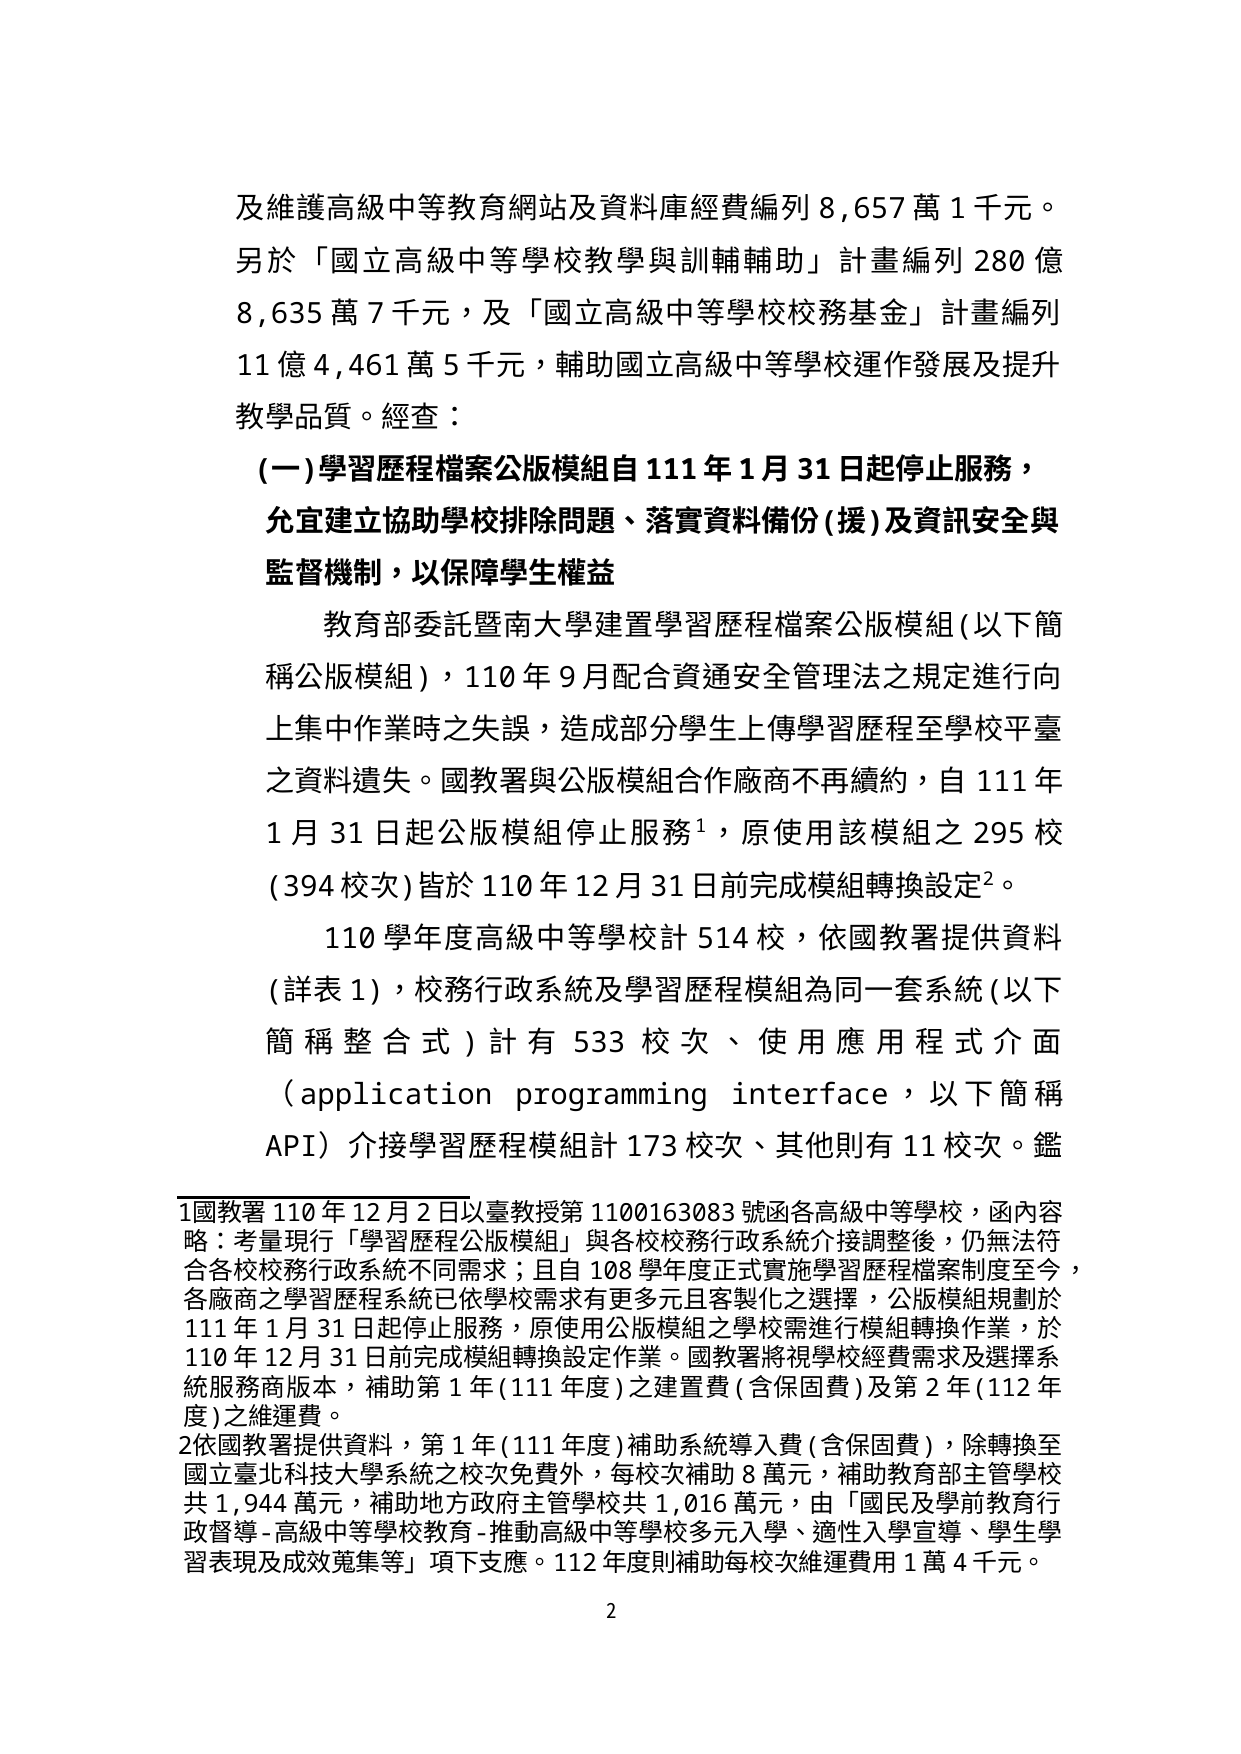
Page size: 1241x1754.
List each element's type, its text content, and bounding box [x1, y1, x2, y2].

text 及維護高級中等教育網站及資料庫經費編列8,657萬1千元。另於「國立高級中等學校教學與訓輔輔助」計畫編列280億8,635萬7千元，及「國立高級中等學校校務基金」計畫編列11億4,461萬5千元，輔助國立高級中等學校運作發展及提升教學品質。經查： [236, 177, 1063, 438]
text 國教署110年12月2日以臺教授第1100163083號函各高級中等學校，函內容略：考量現行「學習歷程公版模組」與各校校務行政系統介接調整後，仍無法符合各校校務行政系統不同需求；且自108學年度正式實施學習歷程檔案制度至今，各廠商之學習歷程系統已依學校需求有更多元且客製化之選擇，公版模組規劃於111年1月31日起停止服務，原使用公版模組之學校需進行模組轉換作業，於110年12月31日前完成模組轉換設定作業。國教署將視學校經費需求及選擇系統服務商版本，補助第1年(111年度)之建置費(含保固費)及第2年(112年度)之維運費。 [177, 1198, 1063, 1431]
text 教育部委託暨南大學建置學習歷程檔案公版模組(以下簡稱公版模組)，110年9月配合資通安全管理法之規定進行向上集中作業時之失誤，造成部分學生上傳學習歷程至學校平臺之資料遺失。國教署與公版模組合作廠商不再續約，自111年1月31日起公版模組停止服務，原使用該模組之295校(394校次)皆於110年12月31日前完成模組轉換設定。 [265, 594, 1063, 906]
text (一)學習歷程檔案公版模組自111年1月31日起停止服務，允宜建立協助學校排除問題、落實資料備份(援)及資訊安全與監督機制，以保障學生權益 [236, 438, 1063, 594]
text 110學年度高級中等學校計514校，依國教署提供資料(詳表1)，校務行政系統及學習歷程模組為同一套系統(以下簡稱整合式)計有533校次、使用應用程式介面（application programming interface，以下簡稱API）介接學習歷程模組計173校次、其他則有11校次。鑑 [265, 906, 1063, 1167]
text 依國教署提供資料，第1年(111年度)補助系統導入費(含保固費)，除轉換至國立臺北科技大學系統之校次免費外，每校次補助8萬元，補助教育部主管學校共1,944萬元，補助地方政府主管學校共1,016萬元，由「國民及學前教育行政督導-高級中等學校教育-推動高級中等學校多元入學、適性入學宣導、學生學習表現及成效蒐集等」項下支應。112年度則補助每校次維運費用1萬4千元。 [177, 1431, 1063, 1577]
